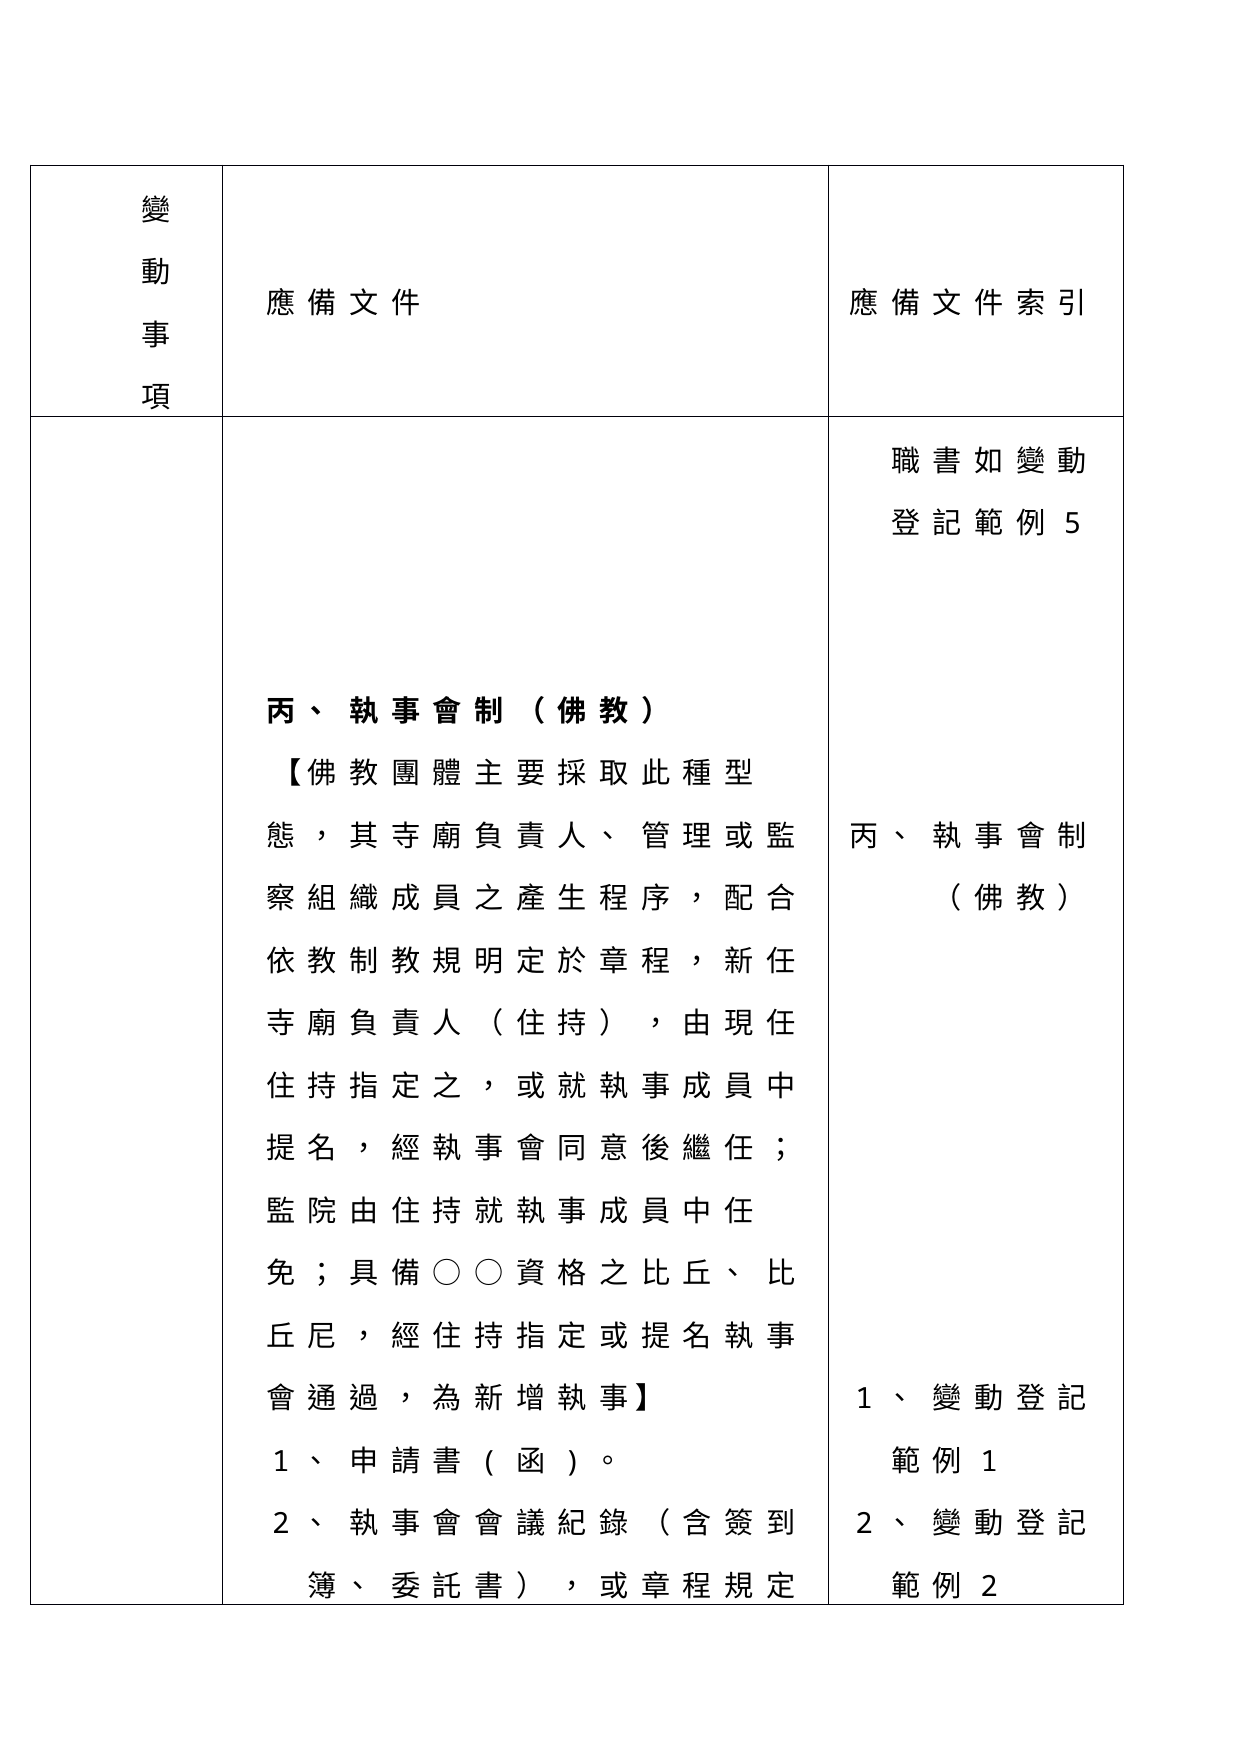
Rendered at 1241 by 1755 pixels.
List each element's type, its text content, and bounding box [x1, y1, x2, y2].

table_cell [31, 417, 222, 1604]
table_header 應備文件索引 [829, 166, 1123, 416]
table_header 變動事項 [31, 166, 222, 416]
table_cell 丙、執事會制（佛教） 【佛教團體主要採取此種型態，其寺廟負責人、管理或監察組織成員之產生程序，配合依教制教規明定於章程，新任寺廟負責人（住持），由現任住持指定之，或就執事成員中提名，經執事會同意後繼任；監院由住持就執事成員中任免；具備○○資格之比丘、比丘尼，經住持指定或提名執事會通過，為新增執事】 1、申請書(函)。 2、執事會會議紀錄（含簽到簿、委託書），或章程規定 [223, 417, 828, 1604]
table_header 應備文件 [223, 166, 828, 416]
table_cell 職書如變動登記範例5 丙、執事會制（佛教） 1、變動登記範例1 2、變動登記範例2 [829, 417, 1123, 1604]
